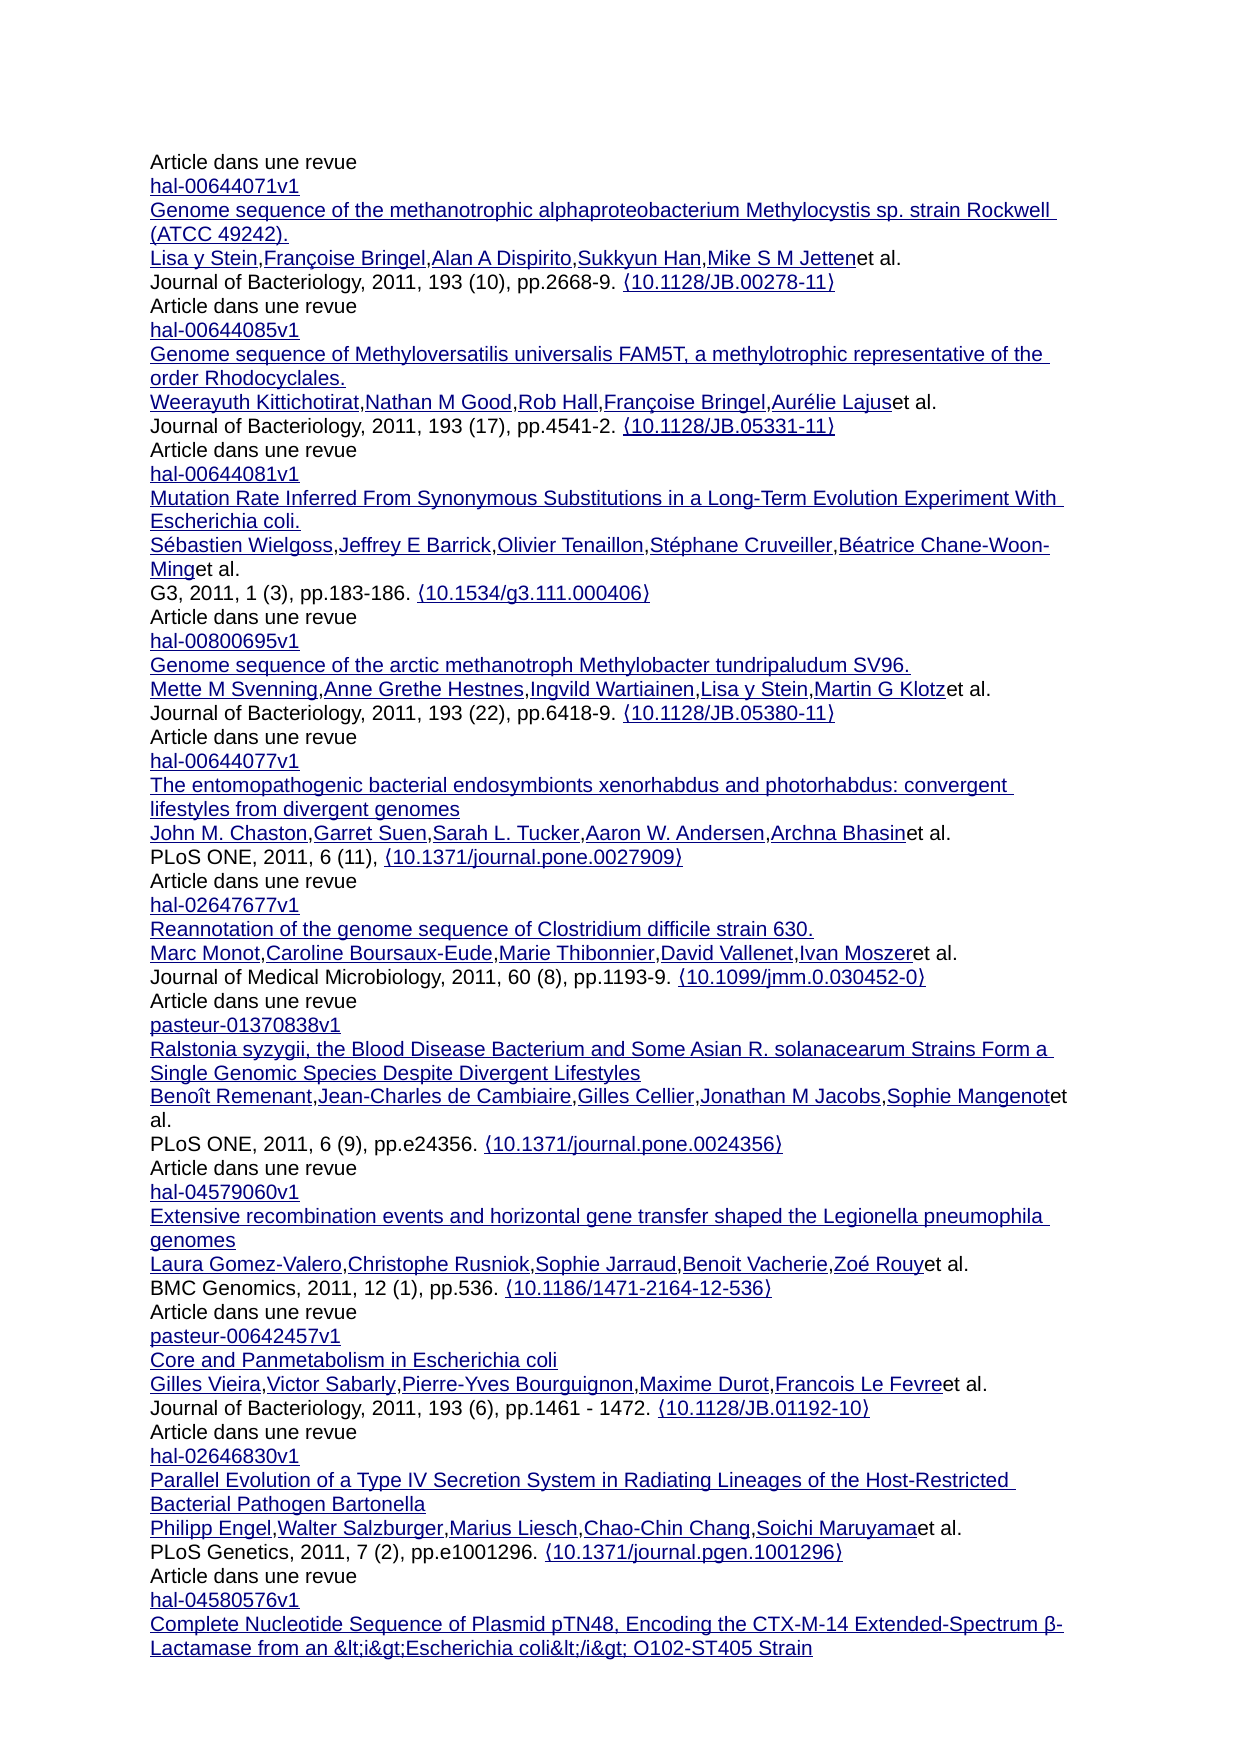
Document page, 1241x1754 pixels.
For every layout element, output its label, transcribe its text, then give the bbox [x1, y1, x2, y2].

table_cell Core and Panmetabolism in Escherichia coli Gilles Vieira,Victor Sabarly,Pierre-Yves Bourguignon,Maxime Durot,Francois Le Fevreet al. Journal of Bacteriology, 2011, 193 (6), pp.1461 - 1472. ⟨10.1128/JB.01192-10⟩ Article dans une revue hal-02646830v1 [150, 1348, 1090, 1468]
table_cell Reannotation of the genome sequence of Clostridium difficile strain 630. Marc Monot,Caroline Boursaux-Eude,Marie Thibonnier,David Vallenet,Ivan Moszeret al. Journal of Medical Microbiology, 2011, 60 (8), pp.1193-9. ⟨10.1099/jmm.0.030452-0⟩ Article dans une revue pasteur-01370838v1 [150, 917, 1090, 1036]
table_cell The entomopathogenic bacterial endosymbionts xenorhabdus and photorhabdus: convergent lifestyles from divergent genomes John M. Chaston,Garret Suen,Sarah L. Tucker,Aaron W. Andersen,Archna Bhasinet al. PLoS ONE, 2011, 6 (11), ⟨10.1371/journal.pone.0027909⟩ Article dans une revue hal-02647677v1 [150, 773, 1090, 917]
table_cell Genome sequence of the arctic methanotroph Methylobacter tundripaludum SV96. Mette M Svenning,Anne Grethe Hestnes,Ingvild Wartiainen,Lisa y Stein,Martin G Klotzet al. Journal of Bacteriology, 2011, 193 (22), pp.6418-9. ⟨10.1128/JB.05380-11⟩ Article dans une revue hal-00644077v1 [150, 653, 1090, 773]
table_cell Article dans une revue hal-00644071v1 [150, 150, 1090, 198]
table_cell Genome sequence of the methanotrophic alphaproteobacterium Methylocystis sp. strain Rockwell (ATCC 49242). Lisa y Stein,Françoise Bringel,Alan A Dispirito,Sukkyun Han,Mike S M Jettenet al. Journal of Bacteriology, 2011, 193 (10), pp.2668-9. ⟨10.1128/JB.00278-11⟩ Article dans une revue hal-00644085v1 [150, 198, 1090, 342]
table_cell Genome sequence of Methyloversatilis universalis FAM5T, a methylotrophic representative of the order Rhodocyclales. Weerayuth Kittichotirat,Nathan M Good,Rob Hall,Françoise Bringel,Aurélie Lajuset al. Journal of Bacteriology, 2011, 193 (17), pp.4541-2. ⟨10.1128/JB.05331-11⟩ Article dans une revue hal-00644081v1 [150, 342, 1090, 485]
table_cell Complete Nucleotide Sequence of Plasmid pTN48, Encoding the CTX-M-14 Extended-Spectrum β-Lactamase from an &lt;i&gt;Escherichia coli&lt;/i&gt; O102-ST405 Strain [150, 1611, 1090, 1659]
table_cell Parallel Evolution of a Type IV Secretion System in Radiating Lineages of the Host-Restricted Bacterial Pathogen Bartonella Philipp Engel,Walter Salzburger,Marius Liesch,Chao-Chin Chang,Soichi Maruyamaet al. PLoS Genetics, 2011, 7 (2), pp.e1001296. ⟨10.1371/journal.pgen.1001296⟩ Article dans une revue hal-04580576v1 [150, 1468, 1090, 1611]
table_cell Mutation Rate Inferred From Synonymous Substitutions in a Long-Term Evolution Experiment With Escherichia coli. Sébastien Wielgoss,Jeffrey E Barrick,Olivier Tenaillon,Stéphane Cruveiller,Béatrice Chane-Woon-Minget al. G3, 2011, 1 (3), pp.183-186. ⟨10.1534/g3.111.000406⟩ Article dans une revue hal-00800695v1 [150, 485, 1090, 653]
table_cell Ralstonia syzygii, the Blood Disease Bacterium and Some Asian R. solanacearum Strains Form a Single Genomic Species Despite Divergent Lifestyles Benoît Remenant,Jean-Charles de Cambiaire,Gilles Cellier,Jonathan M Jacobs,Sophie Mangenotet al. PLoS ONE, 2011, 6 (9), pp.e24356. ⟨10.1371/journal.pone.0024356⟩ Article dans une revue hal-04579060v1 [150, 1036, 1090, 1204]
table_cell Extensive recombination events and horizontal gene transfer shaped the Legionella pneumophila genomes Laura Gomez-Valero,Christophe Rusniok,Sophie Jarraud,Benoit Vacherie,Zoé Rouyet al. BMC Genomics, 2011, 12 (1), pp.536. ⟨10.1186/1471-2164-12-536⟩ Article dans une revue pasteur-00642457v1 [150, 1204, 1090, 1348]
